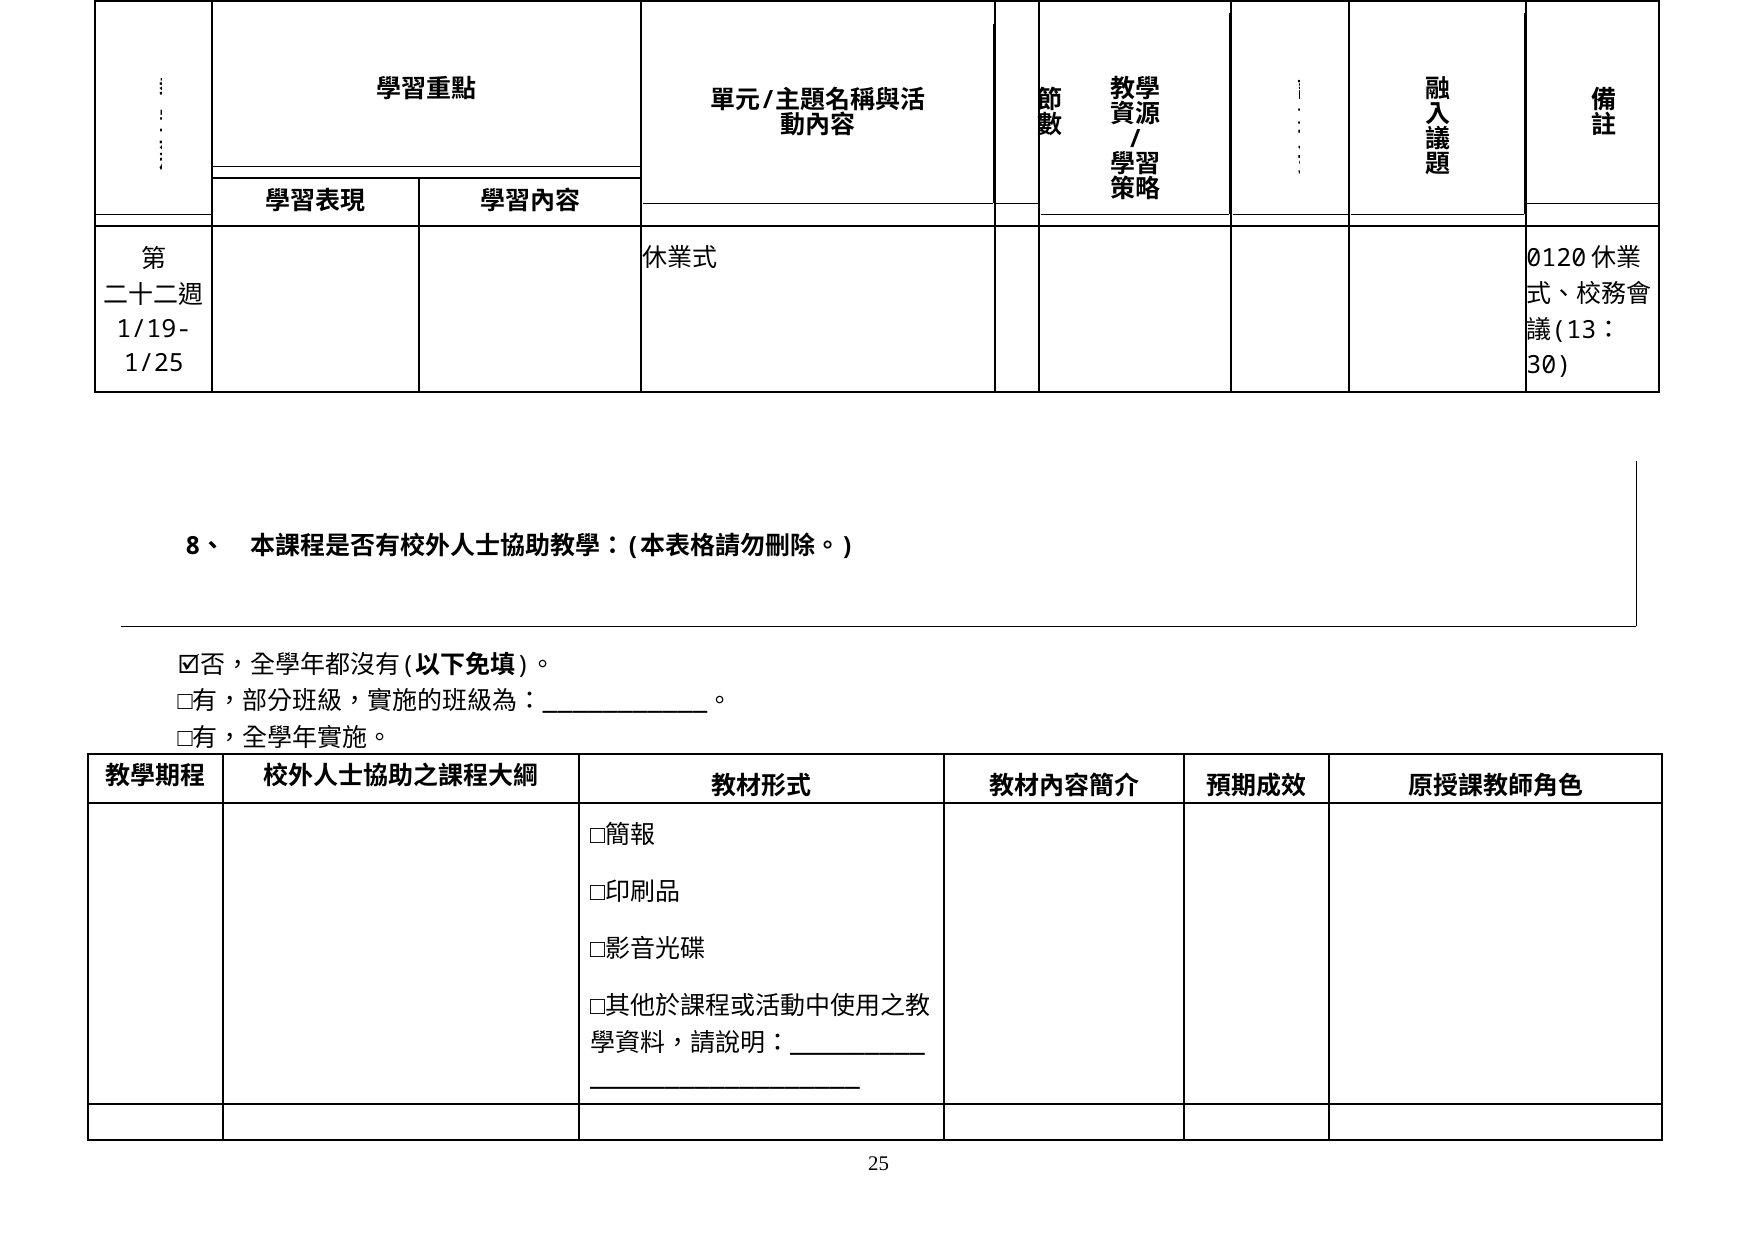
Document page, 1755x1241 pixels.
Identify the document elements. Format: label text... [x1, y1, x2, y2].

table_cell [580, 1105, 943, 1139]
table_header 節 數 [996, 2, 1038, 203]
table_header 備註 [1527, 2, 1658, 203]
table_cell 0120休業式、校務會議(13：30) [1527, 227, 1658, 391]
table_header 融入議題 [1350, 2, 1525, 225]
table_header 教學期程 [96, 2, 211, 214]
table_cell [1330, 1105, 1661, 1139]
table_cell [89, 804, 222, 1103]
table_header 教學資源/ 學習策略 [1040, 2, 1230, 225]
list 本課程是否有校外人士協助教學：(本表格請勿刪除。) [121, 461, 1636, 626]
table_header [213, 167, 640, 177]
table_cell [945, 1105, 1183, 1139]
table_cell 學習表現 [213, 179, 418, 225]
table_header 教材內容簡介 [945, 755, 1183, 802]
table_cell [1185, 1105, 1328, 1139]
table_cell [1040, 227, 1230, 391]
table_cell 第 二十二週 1/19-1/25 [96, 227, 211, 391]
table_header 單元/主題名稱與活動內容 [642, 2, 994, 225]
table_cell 學習內容 [420, 179, 640, 225]
table_header [96, 215, 211, 225]
table_cell [945, 804, 1183, 1103]
table_cell [224, 804, 578, 1103]
table_cell [213, 227, 418, 391]
table_cell 休業式 [642, 227, 994, 391]
table_cell [420, 227, 640, 391]
text □有，全學年實施。 [118, 717, 1636, 753]
table_header 教材形式 [580, 755, 943, 802]
table_header 教學期程 [89, 755, 222, 802]
table_header 校外人士協助之課程大綱 [224, 755, 578, 802]
table_cell [89, 1105, 222, 1139]
text 否，全學年都沒有(以下免填)。 [118, 644, 1636, 681]
table_header 原授課教師角色 [1330, 755, 1661, 802]
table_cell [1185, 804, 1328, 1103]
table_cell [1350, 227, 1525, 391]
table_header 預期成效 [1185, 755, 1328, 802]
text □有，部分班級，實施的班級為：___________。 [118, 681, 1636, 717]
table_cell □簡報 □印刷品 □影音光碟 □其他於課程或活動中使用之教學資料，請說明：___________________________ [580, 804, 943, 1103]
table_cell [1330, 804, 1661, 1103]
table_cell [1232, 227, 1348, 391]
table_header 節 數 [996, 204, 1038, 225]
table_header [1527, 204, 1658, 225]
table_header 評量方式 [1232, 2, 1348, 225]
table_cell [996, 227, 1038, 391]
table_cell [224, 1105, 578, 1139]
table_header 學習重點 [213, 2, 640, 166]
